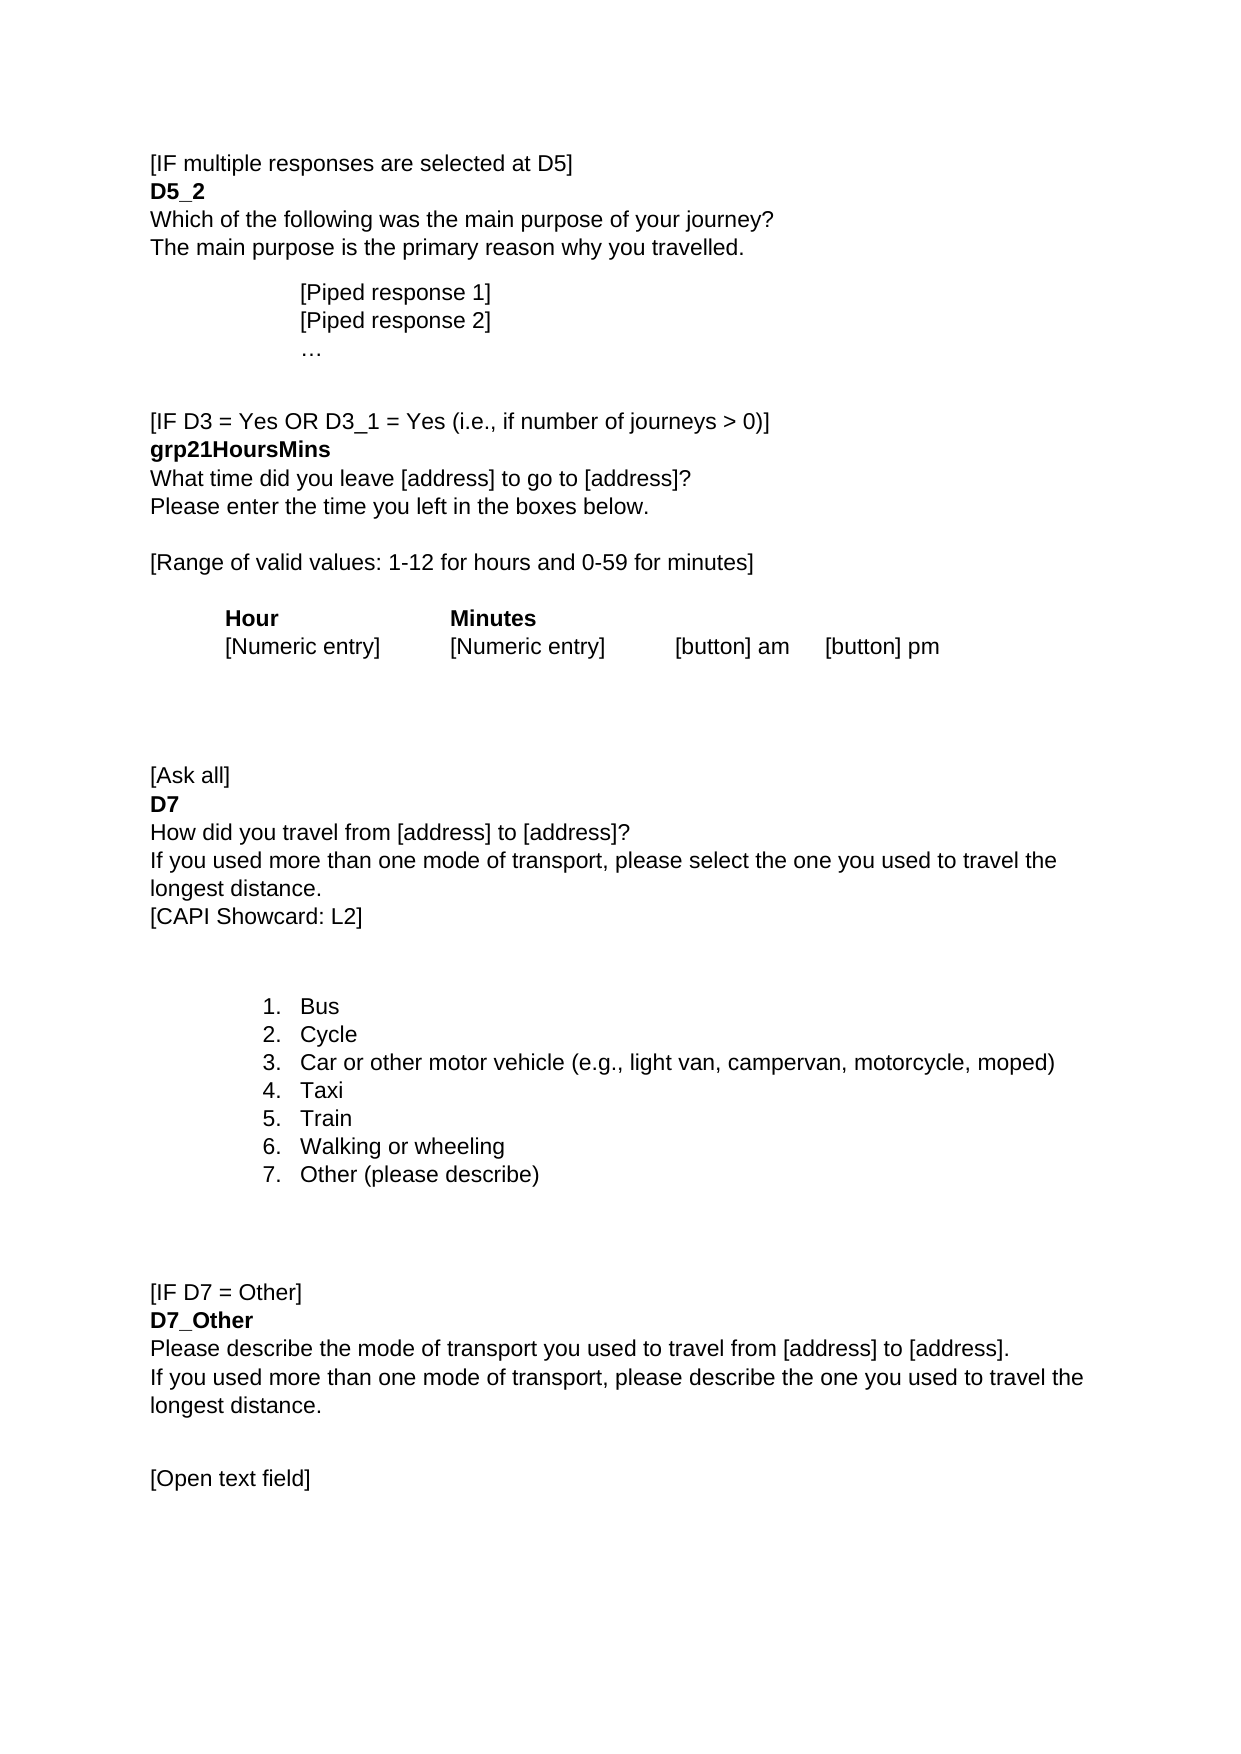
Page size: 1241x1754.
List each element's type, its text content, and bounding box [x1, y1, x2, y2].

text grp21HoursMins [150, 436, 1090, 463]
text If you used more than one mode of transport, please select the one you used to travel the longest distance. [150, 847, 1090, 901]
text Hour Minutes [150, 605, 1090, 632]
list Bus [262, 993, 1090, 1019]
text [Range of valid values: 1-12 for hours and 0-59 for minutes] [150, 549, 1090, 575]
list Taxi [262, 1077, 1090, 1103]
text If you used more than one mode of transport, please describe the one you used to travel the longest distance. [150, 1363, 1090, 1418]
text The main purpose is the primary reason why you travelled. [150, 234, 1090, 261]
text Please describe the mode of transport you used to travel from [address] to [address]. [150, 1335, 1090, 1362]
list Walking or wheeling [262, 1133, 1090, 1160]
text [IF multiple responses are selected at D5] [150, 150, 1090, 176]
text [IF D7 = Other] [150, 1279, 1090, 1306]
text D7 [150, 791, 1090, 817]
text [IF D3 = Yes OR D3_1 = Yes (i.e., if number of journeys > 0)] [150, 408, 1090, 435]
text [Ask all] [150, 762, 1090, 789]
list … [300, 335, 1090, 362]
list Train [262, 1105, 1090, 1132]
list Car or other motor vehicle (e.g., light van, campervan, motorcycle, moped) [262, 1049, 1090, 1075]
text D7_Other [150, 1307, 1090, 1334]
list Cycle [262, 1021, 1090, 1047]
text Please enter the time you left in the boxes below. [150, 493, 1090, 519]
list [Piped response 2] [300, 307, 1090, 334]
text [Open text field] [150, 1464, 1090, 1491]
list [Piped response 1] [300, 279, 1090, 306]
text Which of the following was the main purpose of your journey? [150, 206, 1090, 233]
text How did you travel from [address] to [address]? [150, 819, 1090, 845]
text [CAPI Showcard: L2] [150, 903, 1090, 929]
text What time did you leave [address] to go to [address]? [150, 464, 1090, 491]
list Other (please describe) [262, 1161, 1090, 1188]
text D5_2 [150, 178, 1090, 204]
text [Numeric entry] [Numeric entry] [button] am [button] pm [150, 633, 1090, 660]
